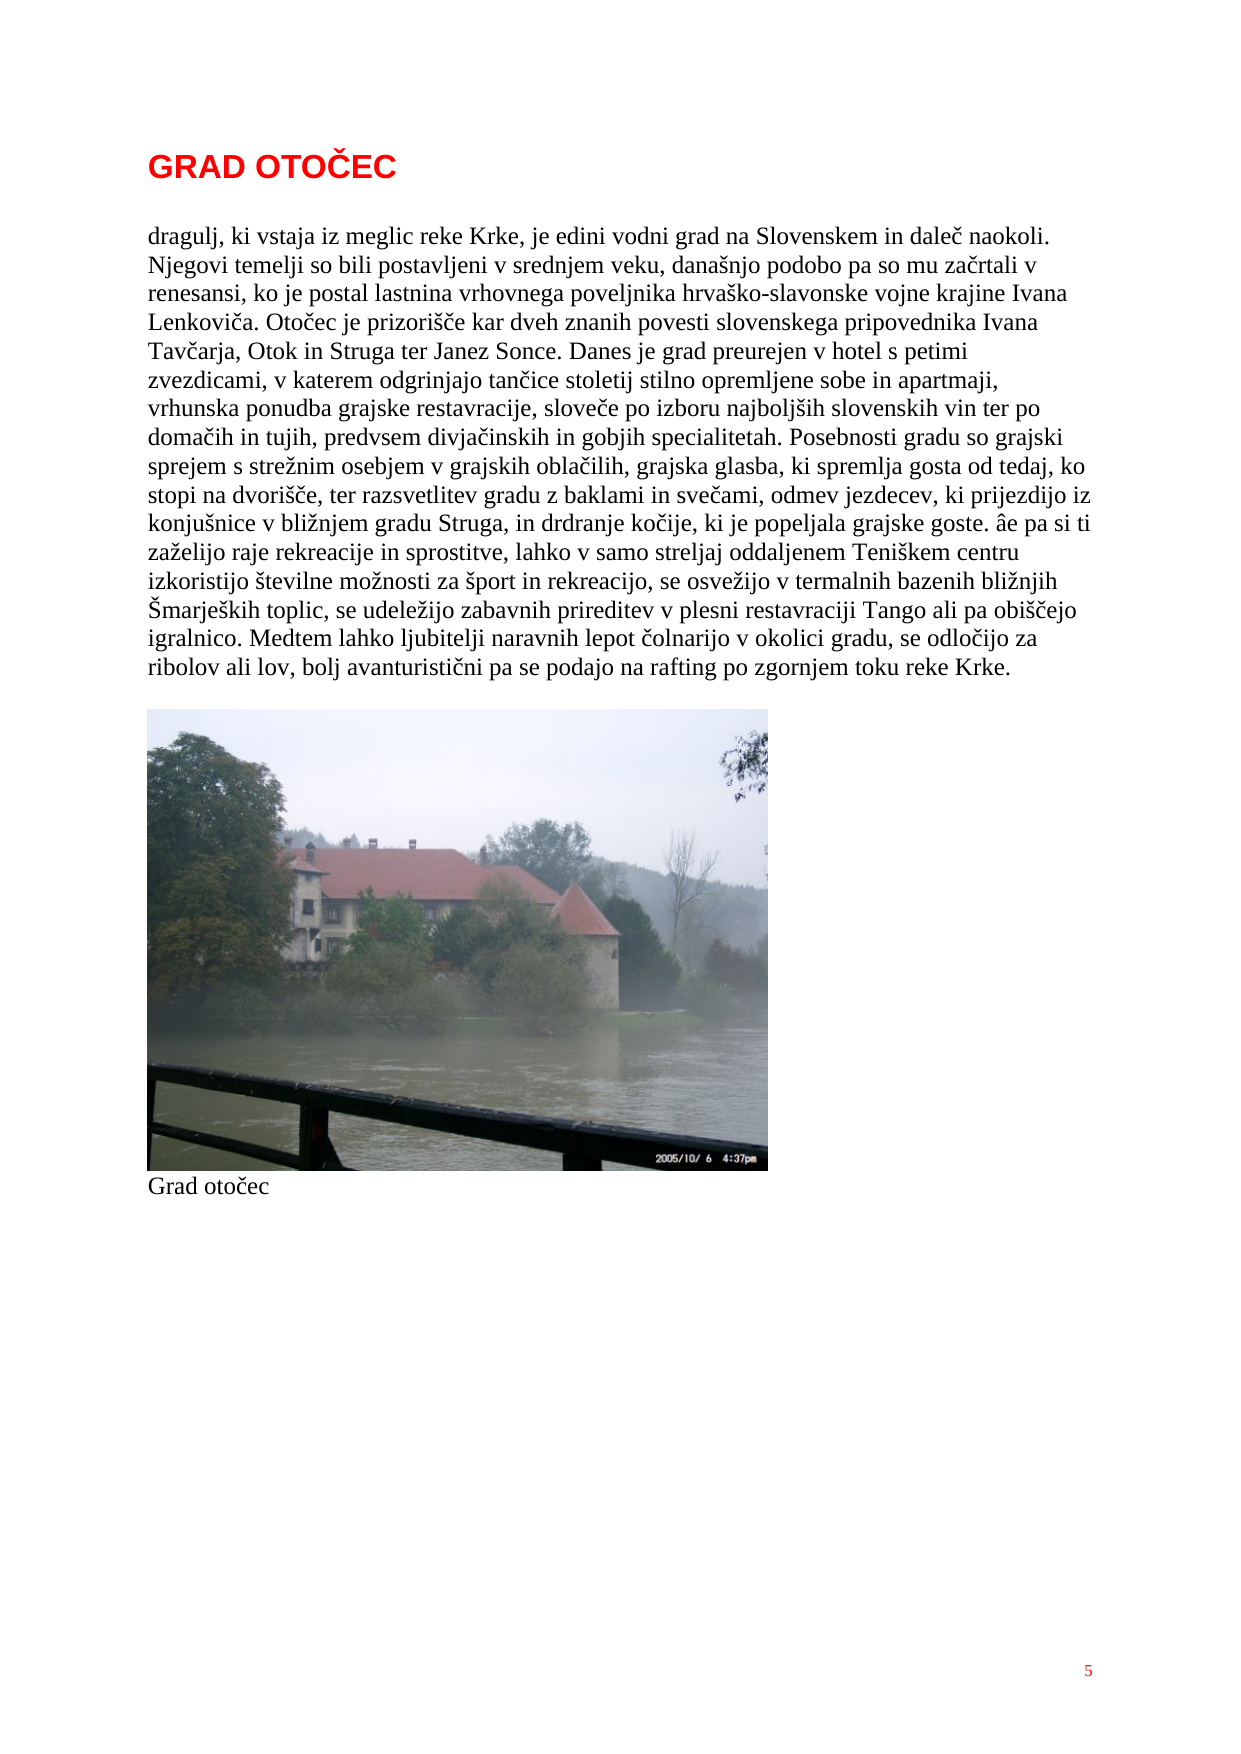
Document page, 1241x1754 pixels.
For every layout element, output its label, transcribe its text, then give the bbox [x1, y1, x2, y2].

text dragulj, ki vstaja iz meglic reke Krke, je edini vodni grad na Slovenskem in daleč naokoli. Njegovi temelji so bili postavljeni v srednjem veku, današnjo podobo pa so mu začrtali v renesansi, ko je postal lastnina vrhovnega poveljnika hrvaško-slavonske vojne krajine Ivana Lenkoviča. Otočec je prizorišče kar dveh znanih povesti slovenskega pripovednika Ivana Tavčarja, Otok in Struga ter Janez Sonce. Danes je grad preurejen v hotel s petimi zvezdicami, v katerem odgrinjajo tančice stoletij stilno opremljene sobe in apartmaji, vrhunska ponudba grajske restavracije, sloveče po izboru najboljših slovenskih vin ter po domačih in tujih, predvsem divjačinskih in gobjih specialitetah. Posebnosti gradu so grajski sprejem s strežnim osebjem v grajskih oblačilih, grajska glasba, ki spremlja gosta od tedaj, ko stopi na dvorišče, ter razsvetlitev gradu z baklami in svečami, odmev jezdecev, ki prijezdijo iz konjušnice v bližnjem gradu Struga, in drdranje kočije, ki je popeljala grajske goste. âe pa si ti zaželijo raje rekreacije in sprostitve, lahko v samo streljaj oddaljenem Teniškem centru izkoristijo številne možnosti za šport in rekreacijo, se osvežijo v termalnih bazenih bližnjih Šmarjeških toplic, se udeležijo zabavnih prireditev v plesni restavraciji Tango ali pa obiščejo igralnico. Medtem lahko ljubitelji naravnih lepot čolnarijo v okolici gradu, se odločijo za ribolov ali lov, bolj avanturistični pa se podajo na rafting po zgornjem toku reke Krke. [148, 221, 1093, 681]
picture [147, 709, 768, 1171]
text Grad otočec [148, 1171, 1093, 1200]
subtitle GRAD OTOČEC [148, 148, 1093, 186]
